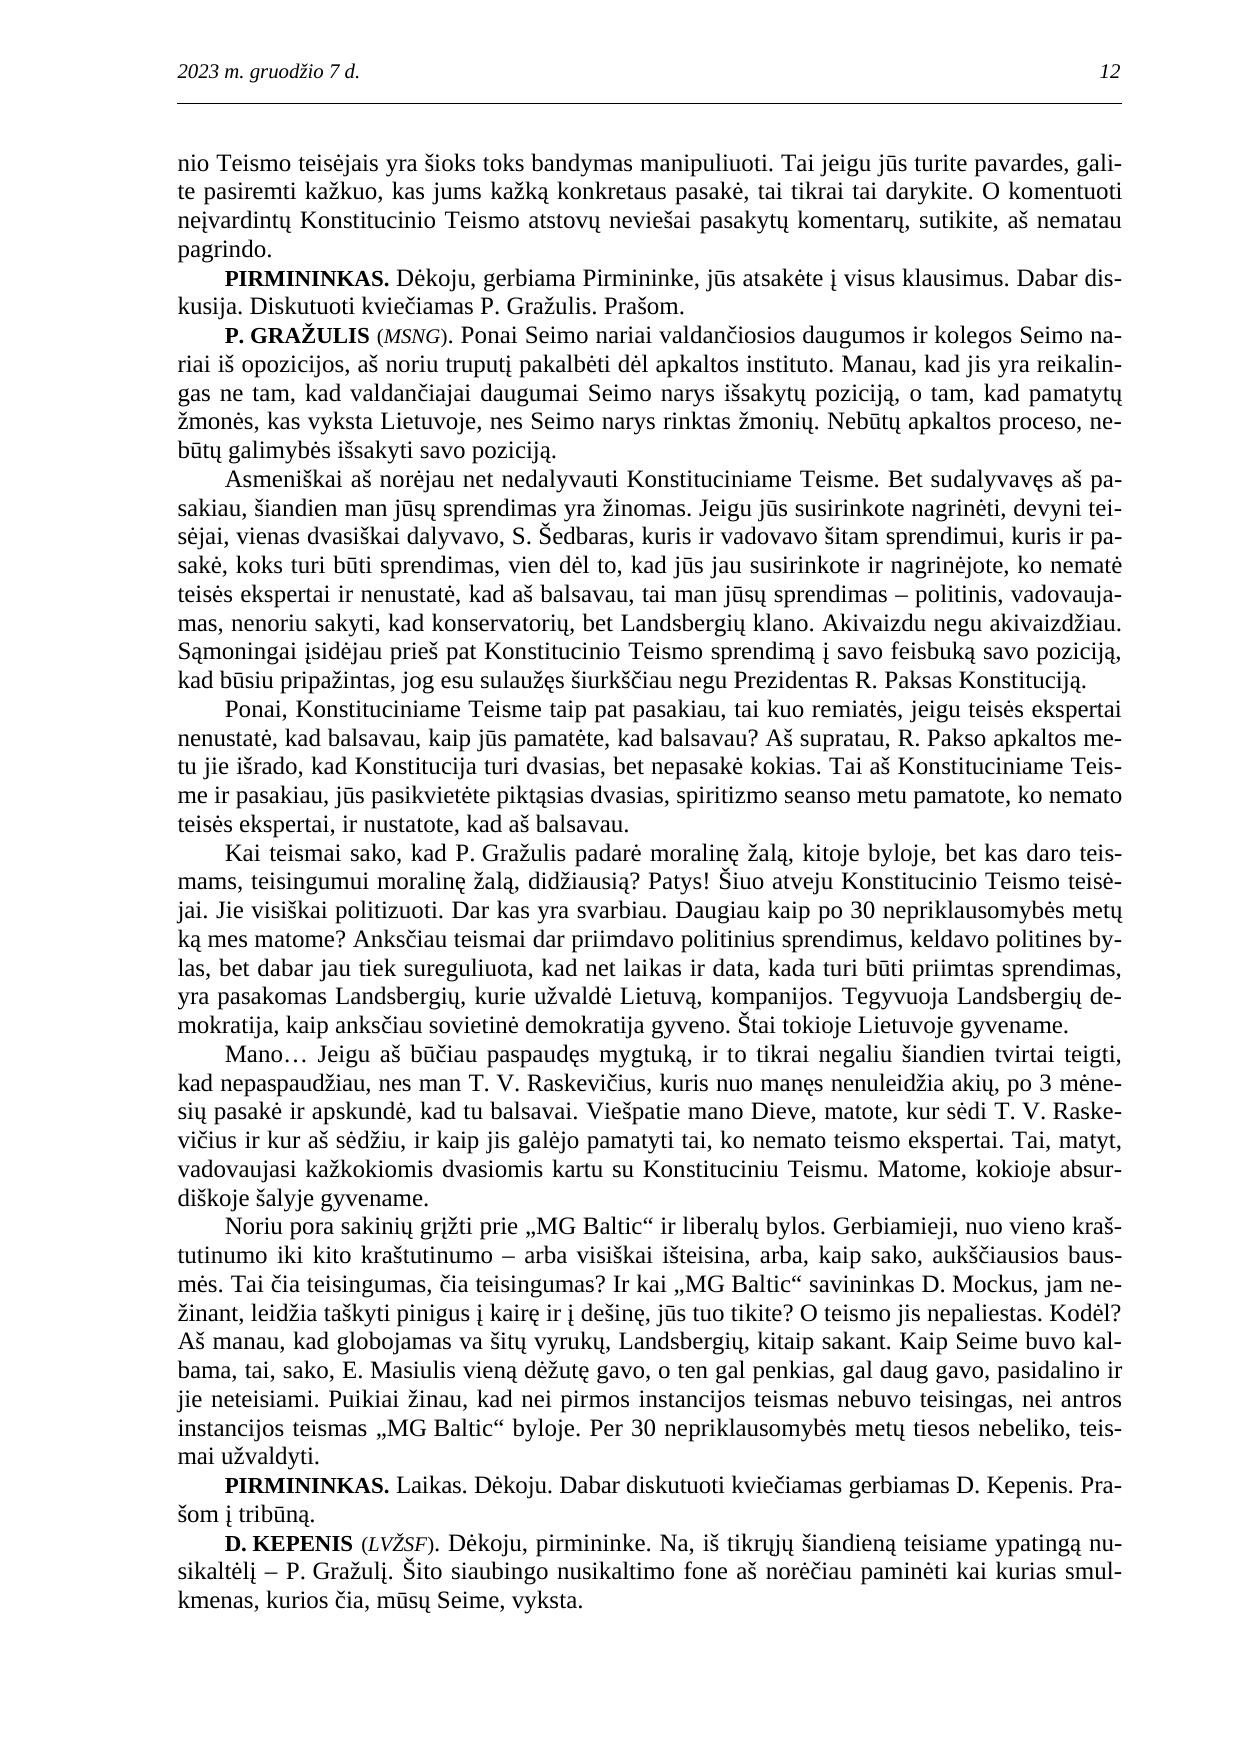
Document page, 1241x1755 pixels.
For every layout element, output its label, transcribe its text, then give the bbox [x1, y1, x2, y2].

text No­riu po­ra sa­ki­nių grįž­ti prie „MG Bal­tic“ ir li­be­ra­lų by­los. Ger­bia­mie­ji, nuo vie­no kraš­tu­ti­nu­mo iki ki­to kraš­tu­ti­nu­mo – ar­ba vi­siš­kai iš­tei­si­na, ar­ba, kaip sa­ko, aukš­čiau­sios baus­mės. Tai čia tei­sin­gu­mas, čia tei­sin­gu­mas? Ir kai „MG Bal­tic“ sa­vi­nin­kas D. Moc­kus, jam ne­ži­nant, lei­džia taš­ky­ti pi­ni­gus į kai­rę ir į de­ši­nę, jūs tuo ti­ki­te? O teis­mo jis ne­pa­lies­tas. Ko­dėl? Aš ma­nau, kad glo­bo­ja­mas va ši­tų vy­ru­kų, Land­sber­gių, ki­taip sa­kant. Kaip Sei­me bu­vo kal­ba­ma, tai, sa­ko, E. Ma­siu­lis vie­ną dė­žu­tę ga­vo, o ten gal pen­kias, gal daug ga­vo, pa­si­da­li­no ir jie ne­tei­sia­mi. Pui­kiai ži­nau, kad nei pir­mos ins­tan­ci­jos teis­mas ne­bu­vo tei­sin­gas, nei ant­ros ins­tan­ci­jos teis­mas „MG Bal­tic“ by­lo­je. Per 30 ne­pri­klau­so­my­bės me­tų tie­sos ne­be­li­ko, teis­mai už­val­dy­ti. [177, 1211, 1122, 1470]
text D. KEPENIS (LVŽSF). Dė­ko­ju, pir­mi­nin­ke. Na, iš tik­rų­jų šian­die­ną tei­sia­me ypa­tin­gą nu­si­kal­tė­lį – P. Gra­žu­lį. Ši­to siau­bin­go nu­si­kal­ti­mo fo­ne aš no­rė­čiau pa­mi­nė­ti kai ku­rias smul­kme­nas, ku­rios čia, mū­sų Sei­me, vyks­ta. [177, 1528, 1122, 1614]
text As­me­niš­kai aš no­rė­jau net ne­da­ly­vau­ti Kon­sti­tu­ci­nia­me Teis­me. Bet su­da­ly­va­vęs aš pa­sa­kiau, šian­dien man jū­sų spren­di­mas yra ži­no­mas. Jei­gu jūs su­si­rin­ko­te nag­ri­nė­ti, de­vy­ni tei­sė­jai, vie­nas dva­siš­kai da­ly­va­vo, S. Šed­ba­ras, ku­ris ir va­do­va­vo ši­tam spren­di­mui, ku­ris ir pa­sa­kė, koks tu­ri bū­ti spren­di­mas, vien dėl to, kad jūs jau su­si­rin­ko­te ir nag­ri­nė­jo­te, ko ne­ma­tė tei­sės eks­per­tai ir ne­nu­sta­tė, kad aš bal­sa­vau, tai man jū­sų spren­di­mas – po­li­ti­nis, va­do­vau­ja­mas, ne­no­riu sa­ky­ti, kad kon­ser­va­to­rių, bet Land­sber­gių kla­no. Aki­vaiz­du ne­gu aki­vaiz­džiau. Są­mo­nin­gai įsi­dė­jau prieš pat Kon­sti­tu­ci­nio Teis­mo spren­di­mą į sa­vo feis­bu­ką sa­vo po­zi­ci­ją, kad bū­siu pri­pa­žin­tas, jog esu su­lau­žęs šiurkš­čiau ne­gu Pre­zi­den­tas R. Pa­ksas Kon­sti­tu­ci­ją. [177, 464, 1122, 694]
text nio Teis­mo tei­sė­jais yra šioks toks ban­dy­mas ma­ni­pu­liuo­ti. Tai jei­gu jūs tu­ri­te pa­var­des, ga­li­te pa­si­rem­ti kaž­kuo, kas jums kaž­ką kon­kre­taus pa­sa­kė, tai tik­rai tai da­ry­ki­te. O ko­men­tuo­ti ne­įvar­din­tų Kon­sti­tu­ci­nio Teis­mo at­sto­vų ne­vie­šai pa­sa­ky­tų ko­men­ta­rų, su­ti­ki­te, aš ne­ma­tau pa­grin­do. [177, 148, 1122, 263]
text Ma­no… Jei­gu aš bū­čiau pa­spau­dęs myg­tu­ką, ir to tik­rai ne­ga­liu šian­dien tvir­tai teig­ti, kad ne­pa­spau­džiau, nes man T. V. Ras­ke­vi­čius, ku­ris nuo ma­nęs ne­nu­lei­džia akių, po 3 mė­ne­sių pa­sa­kė ir ap­skun­dė, kad tu bal­sa­vai. Vieš­pa­tie ma­no Die­ve, ma­to­te, kur sė­di T. V. Ras­ke­vi­čius ir kur aš sė­džiu, ir kaip jis ga­lė­jo pa­ma­ty­ti tai, ko ne­ma­to teis­mo eks­per­tai. Tai, ma­tyt, va­do­vau­ja­si kaž­ko­kio­mis dva­sio­mis kar­tu su Kon­sti­tu­ci­niu Teis­mu. Ma­to­me, ko­kio­je ab­sur­diš­ko­je ša­ly­je gy­ve­na­me. [177, 1039, 1122, 1211]
text PIRMININKAS. Dė­ko­ju, ger­bia­ma Pir­mi­nin­ke, jūs at­sa­kė­te į vi­sus klau­si­mus. Da­bar dis­ku­si­ja. Dis­ku­tuo­ti kvie­čia­mas P. Gra­žu­lis. Pra­šom. [177, 263, 1122, 320]
text Kai teis­mai sa­ko, kad P. Gra­žu­lis pa­da­rė mo­ra­li­nę ža­lą, ki­to­je by­lo­je, bet kas da­ro teis­mams, tei­sin­gu­mui mo­ra­li­nę ža­lą, di­džiau­sią? Pa­tys! Šiuo at­ve­ju Kon­sti­tu­ci­nio Teis­mo tei­sė­jai. Jie vi­siš­kai po­li­ti­zuo­ti. Dar kas yra svar­biau. Dau­giau kaip po 30 ne­pri­klau­so­my­bės me­tų ką mes ma­to­me? Anks­čiau teis­mai dar pri­im­da­vo po­li­ti­nius spren­di­mus, kel­da­vo po­li­ti­nes by­las, bet da­bar jau tiek su­re­gu­liuo­ta, kad net lai­kas ir da­ta, ka­da tu­ri bū­ti pri­im­tas spren­di­mas, yra pa­sa­ko­mas Land­sber­gių, ku­rie už­val­dė Lie­tu­vą, kom­pa­ni­jos. Te­gy­vuo­ja Land­sber­gių de­mo­kra­tija, kaip anks­čiau so­vie­ti­nė de­mo­kra­tija gy­ve­no. Štai to­kio­je Lie­tu­vo­je gy­ve­na­me. [177, 838, 1122, 1039]
text P. GRAŽULIS (MSNG). Po­nai Sei­mo na­riai val­dan­čio­sios dau­gu­mos ir ko­le­gos Sei­mo na­riai iš opo­zi­ci­jos, aš no­riu tru­pu­tį pa­kal­bė­ti dėl ap­kal­tos ins­ti­tu­to. Ma­nau, kad jis yra rei­ka­lin­gas ne tam, kad val­dan­čia­jai dau­gu­mai Sei­mo na­rys iš­sa­ky­tų po­zi­ci­ją, o tam, kad pa­ma­ty­tų žmo­nės, kas vyks­ta Lie­tu­vo­je, nes Sei­mo na­rys rink­tas žmo­nių. Ne­bū­tų ap­kal­tos pro­ce­so, ne­bū­tų ga­li­my­bės iš­sa­ky­ti sa­vo po­zi­ci­ją. [177, 320, 1122, 464]
text Po­nai, Kon­sti­tu­ci­nia­me Teis­me taip pat pa­sa­kiau, tai kuo re­mia­tės, jei­gu tei­sės eks­per­tai ne­nu­sta­tė, kad bal­sa­vau, kaip jūs pa­ma­tė­te, kad bal­sa­vau? Aš su­pra­tau, R. Pa­kso ap­kal­tos me­tu jie iš­ra­do, kad Kon­sti­tu­ci­ja tu­ri dva­sias, bet ne­pa­sa­kė ko­kias. Tai aš Kon­sti­tu­ci­nia­me Teis­me ir pa­sa­kiau, jūs pa­si­kvie­tė­te pik­tą­sias dva­sias, spi­ri­tiz­mo se­an­so me­tu pa­ma­to­te, ko ne­ma­to tei­sės eks­per­tai, ir nu­sta­to­te, kad aš bal­sa­vau. [177, 694, 1122, 838]
text PIRMININKAS. Lai­kas. Dė­ko­ju. Da­bar dis­ku­tuo­ti kvie­čia­mas ger­bia­mas D. Ke­pe­nis. Pra­šom į tri­bū­ną. [177, 1470, 1122, 1528]
